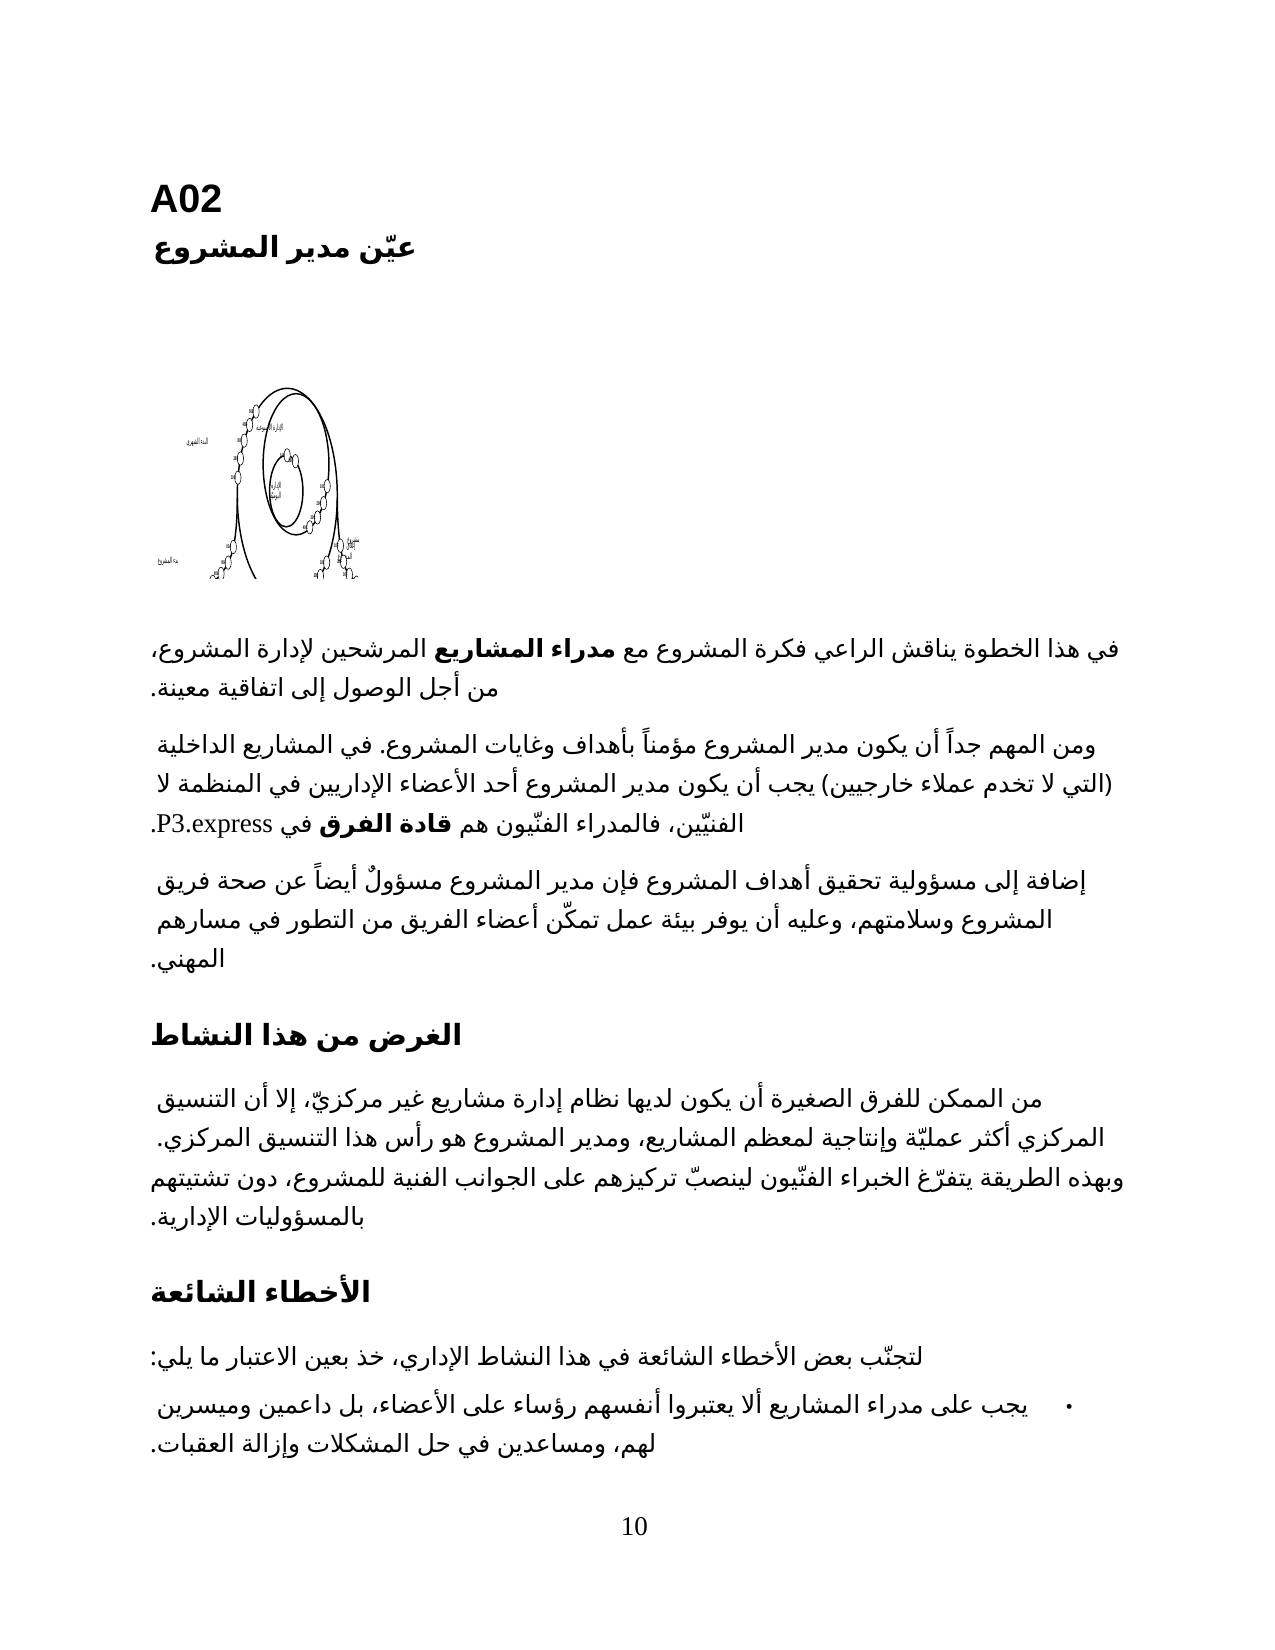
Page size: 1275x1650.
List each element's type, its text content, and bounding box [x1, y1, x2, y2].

subtitle الغرض من هذا النشاط [150, 1014, 1125, 1053]
text من الممكن للفرق الصغيرة أن يكون لديها نظام إدارة مشاريع غير مركزيّ، إلا أن التنسيق المركزي أكثر عمليّة وإنتاجية لمعظم المشاريع، ومدير المشروع هو رأس هذا التنسيق المركزي. وبهذه الطريقة يتفرّغ الخبراء الفنّيون لينصبّ تركيزهم على الجوانب الفنية للمشروع، دون تشتيتهم بالمسؤوليات الإدارية. [150, 1081, 1125, 1232]
text لتجنّب بعض الأخطاء الشائعة في هذا النشاط الإداري، خذ بعين الاعتبار ما يلي: [150, 1339, 1125, 1373]
text ومن المهم جداً أن يكون مدير المشروع مؤمناً بأهداف وغايات المشروع. في المشاريع الداخلية (التي لا تخدم عملاء خارجيين) يجب أن يكون مدير المشروع أحد الأعضاء الإداريين في المنظمة لا الفنيّين، فالمدراء الفنّيون هم قادة الفرق في P3.express. [150, 727, 1125, 839]
list يجب على مدراء المشاريع ألا يعتبروا أنفسهم رؤساء على الأعضاء، بل داعمين وميسرين لهم، ومساعدين في حل المشكلات وإزالة العقبات. [150, 1387, 1087, 1460]
subtitle الأخطاء الشائعة [150, 1272, 1125, 1311]
text إضافة إلى مسؤولية تحقيق أهداف المشروع فإن مدير المشروع مسؤولٌ أيضاً عن صحة فريق المشروع وسلامتهم، وعليه أن يوفر بيئة عمل تمكّن أعضاء الفريق من التطور في مسارهم المهني. [150, 862, 1125, 975]
text في هذا الخطوة يناقش الراعي فكرة المشروع مع مدراء المشاريع المرشحين لإدارة المشروع، من أجل الوصول إلى اتفاقية معينة. [150, 631, 1125, 704]
subtitle A02 عيّن مدير المشروع [150, 175, 1125, 266]
